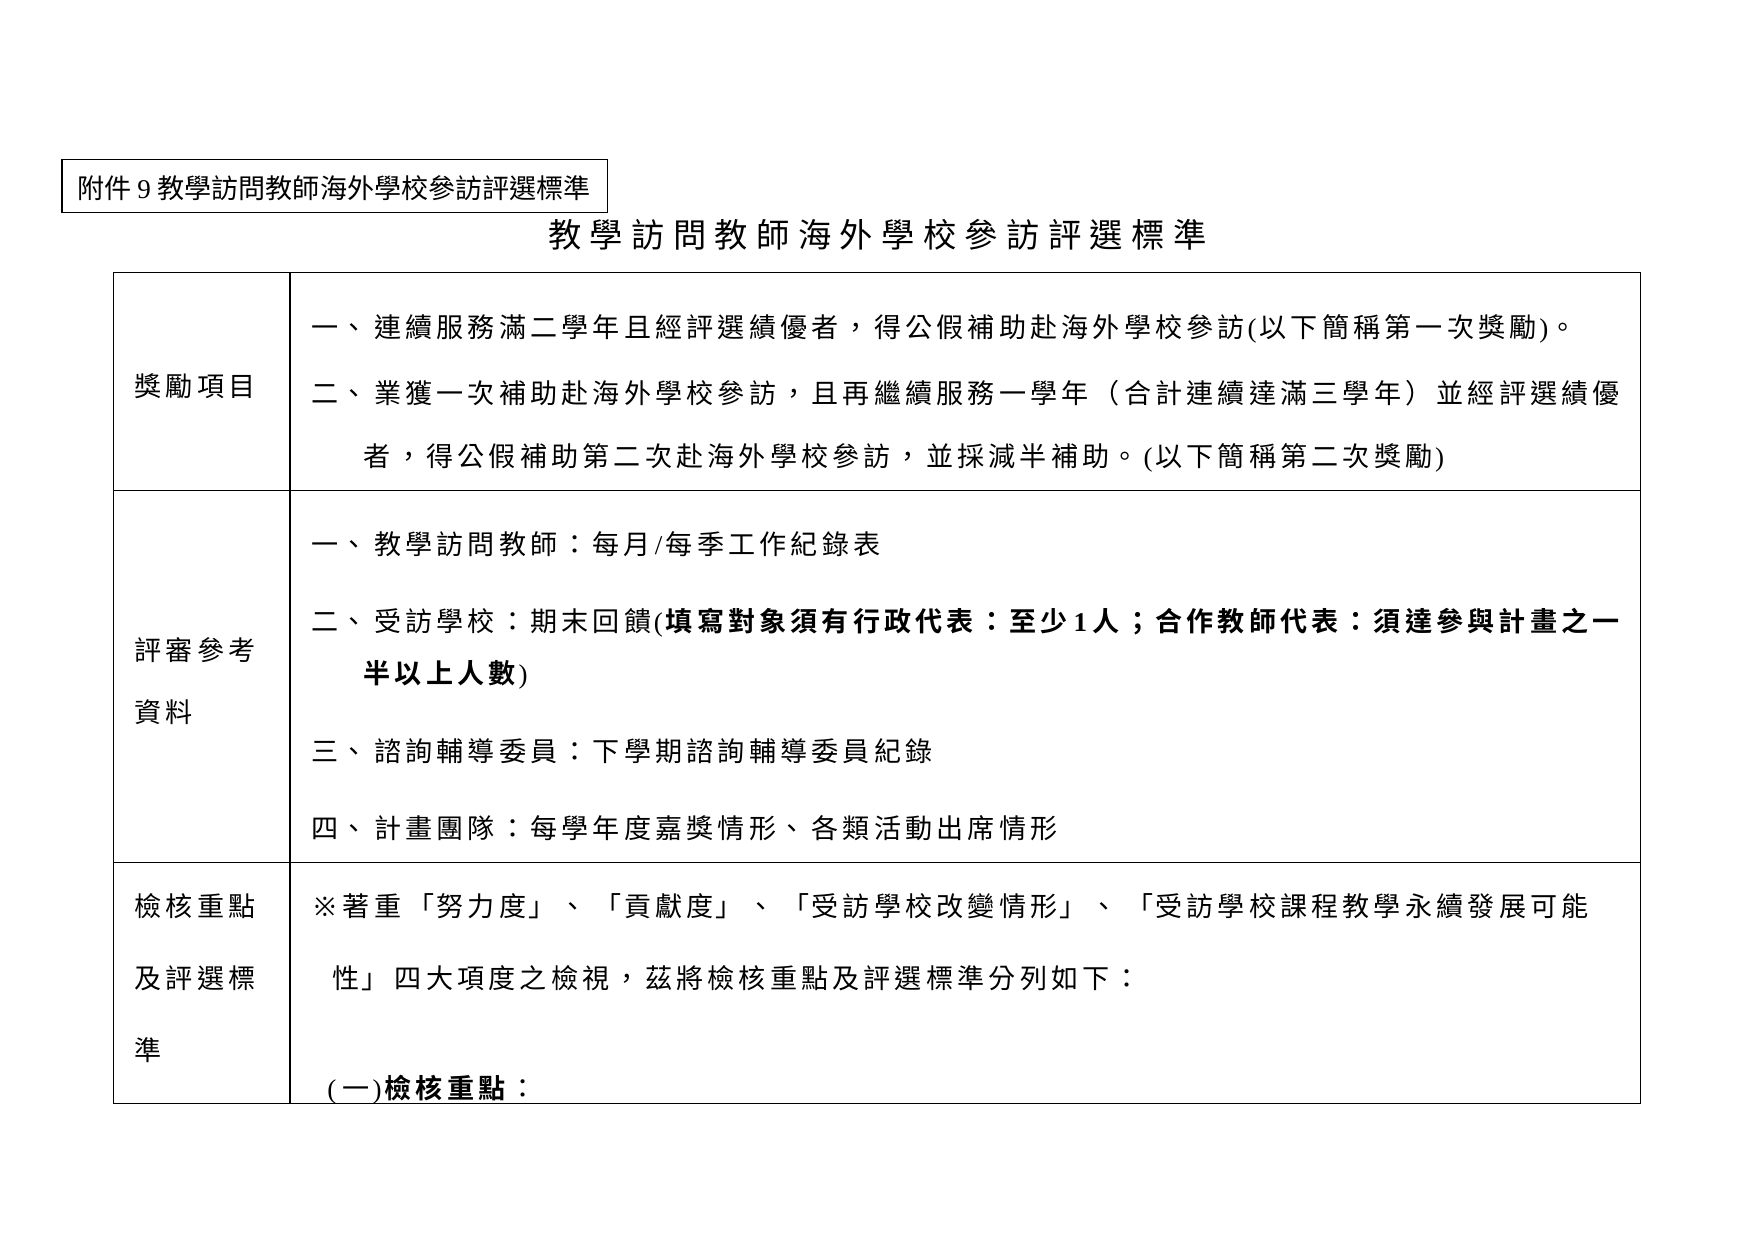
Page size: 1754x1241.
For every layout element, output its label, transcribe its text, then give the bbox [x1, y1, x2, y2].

text 教學訪問教師海外學校參訪評選標準 [80, 191, 1674, 253]
table_cell ※著重「努力度」、「貢獻度」、「受訪學校改變情形」、「受訪學校課程教學永續發展可能性」四大項度之檢視，茲將檢核重點及評選標準分列如下： (一)檢核重點： 「努力度」：每學年度嘉獎情形。 「貢獻度」檢核重點包含：1.引入外部資源(例如引介並建立學生對外投稿機制)、2.研發不同以往並適合校內教師使用的課程教學模式、3.建立校內教師共備與專業對話的機制、4.留下學生問題處理的標準流程、5.活力充沛，帶給師生正能量、6.其他具體說明。 「受訪學校改變情形」檢核重點包含：1.行政與校內老師之間的矛盾和情緒減緩，學校氛圍更加團結、2.合作教師願意嘗試不同的課程教學模式(含非專長授課)與教學工具，甚至協助學校行政相關任務、3.校內非原本合作教師看到參與教師的精進後，化被動為主動加入本計畫的行列、4.學生學習動機提升、增加閱讀與寫作興趣、更有自信表現自己、5.其他具體說明。 「受訪學校課程教學永續發展可能性」檢核重點包含：1.研發之課程教學模式或教學教材適用學校，並且未來願意持續運作及發展、2.建立學校課程群組，群組間對話分享與資源共享，後續仍繼續經營、3.設計相關課程教學活動且深受學生喜歡(例如書展、社團活動…)，未來學校會再辦理、4.其他具體說明。 (二)評選標準 3.諮詢輔導委員會議討論綜合表現後函報國教署。 [291, 863, 1640, 1103]
table_cell 一、教學訪問教師：每月/每季工作紀錄表 二、受訪學校：期末回饋(填寫對象須有行政代表：至少1人；合作教師代表：須達參與計畫之一半以上人數) 三、諮詢輔導委員：下學期諮詢輔導委員紀錄 四、計畫團隊：每學年度嘉獎情形、各類活動出席情形 [291, 491, 1640, 862]
table_cell 檢核重點及評選標準 [114, 863, 289, 1103]
text 教學訪問教師海外學校參訪評選標準 [63, 160, 607, 212]
table_header 獎勵項目 [114, 273, 289, 490]
table_cell 評審參考資料 [114, 491, 289, 862]
text 附件9 教學訪問教師海外學校參訪評選標準 [77, 167, 592, 205]
table_header 一、連續服務滿二學年且經評選績優者，得公假補助赴海外學校參訪(以下簡稱第一次獎勵)。 二、業獲一次補助赴海外學校參訪，且再繼續服務一學年（合計連續達滿三學年）並經評選績優者，得公假補助第二次赴海外學校參訪，並採減半補助。(以下簡稱第二次獎勵) [291, 273, 1640, 490]
